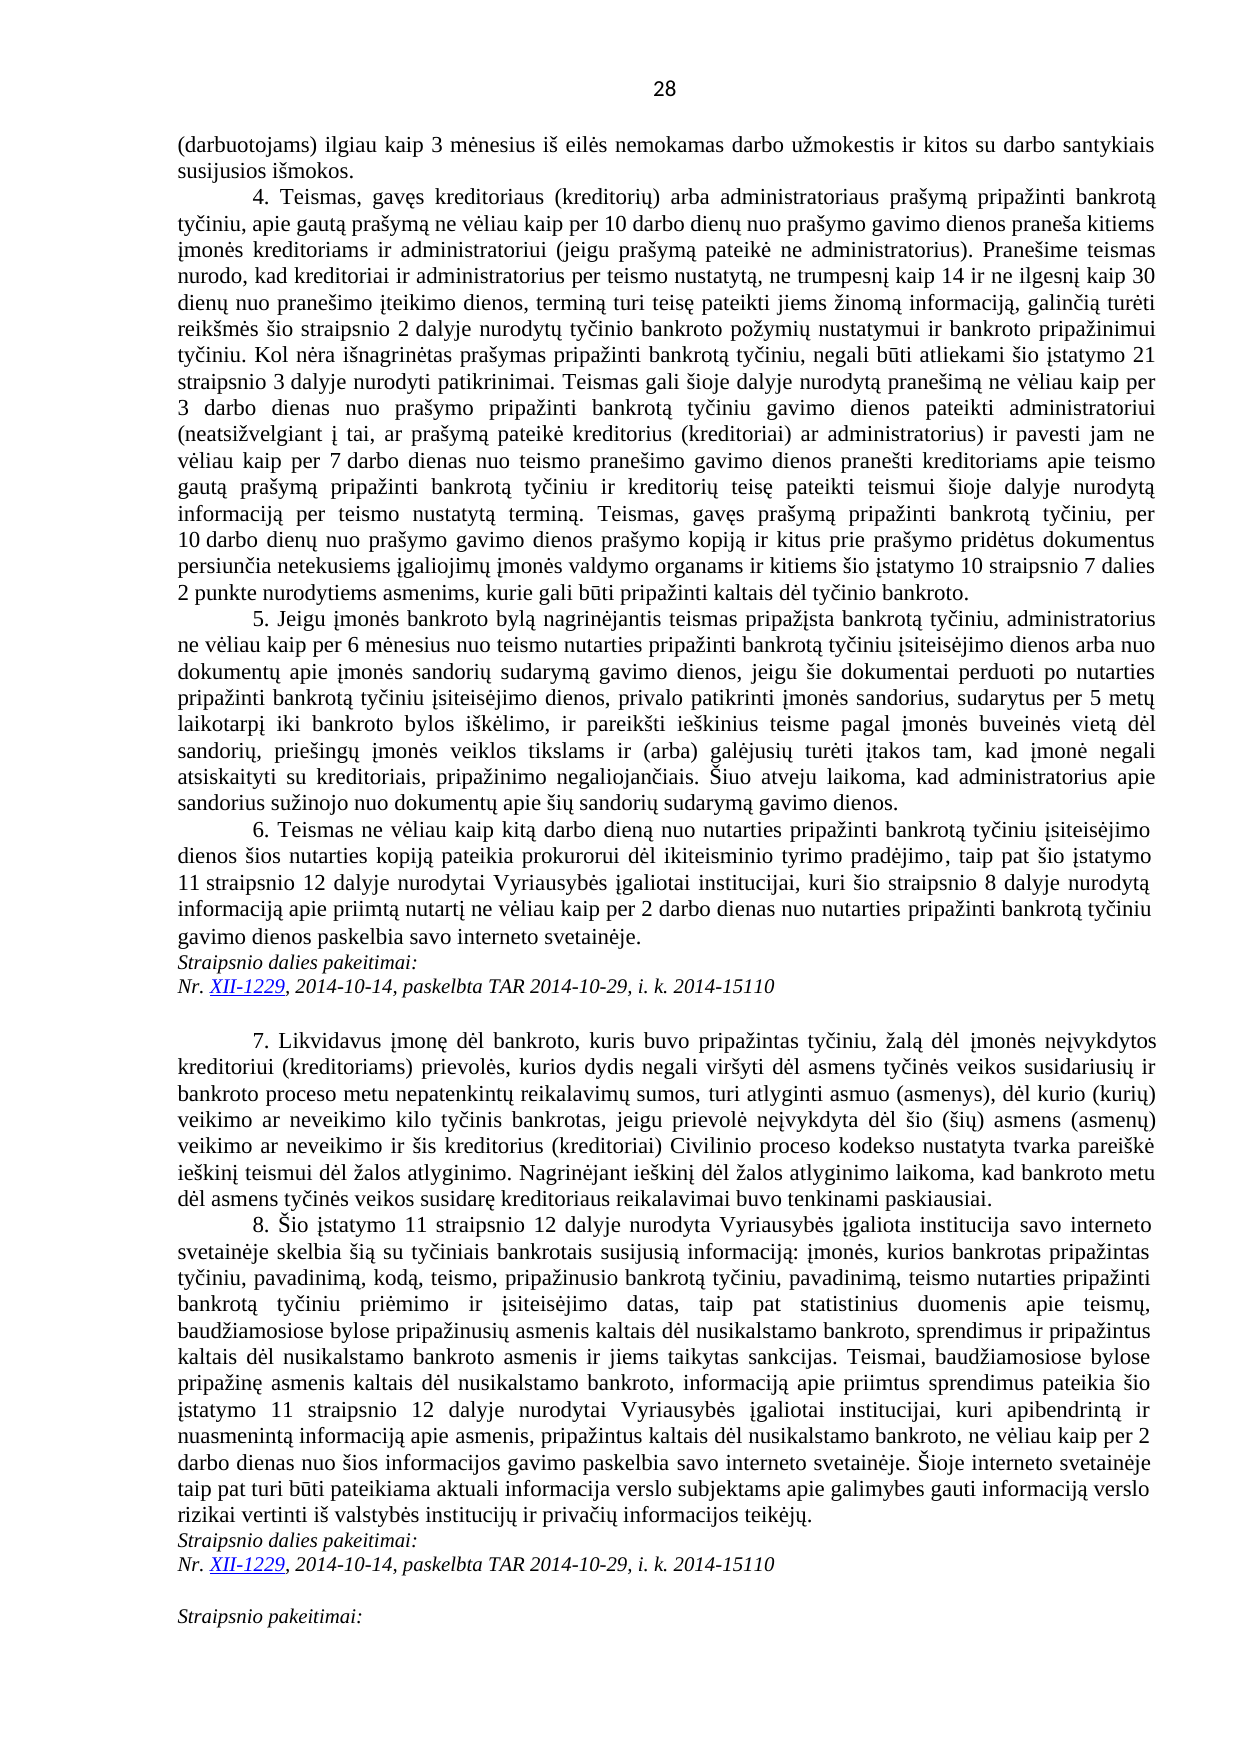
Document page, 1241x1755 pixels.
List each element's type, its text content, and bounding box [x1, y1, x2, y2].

text Nr. XII-1229, 2014-10-14, paskelbta TAR 2014-10-29, i. k. 2014-15110 [177, 1552, 1152, 1576]
text 6. Teismas ne vėliau kaip kitą darbo dieną nuo nutarties pripažinti bankrotą tyčiniu įsiteisėjimo dienos šios nutarties kopiją pateikia prokurorui dėl ikiteisminio tyrimo pradėjimo, taip pat šio įstatymo 11 straipsnio 12 dalyje nurodytai Vyriausybės įgaliotai institucijai, kuri šio straipsnio 8 dalyje nurodytą informaciją apie priimtą nutartį ne vėliau kaip per 2 darbo dienas nuo nutarties pripažinti bankrotą tyčiniu gavimo dienos paskelbia savo interneto svetainėje. [177, 816, 1152, 950]
text Nr. XII-1229, 2014-10-14, paskelbta TAR 2014-10-29, i. k. 2014-15110 [177, 974, 1152, 998]
text 5. Jeigu įmonės bankroto bylą nagrinėjantis teismas pripažįsta bankrotą tyčiniu, administratorius ne vėliau kaip per 6 mėnesius nuo teismo nutarties pripažinti bankrotą tyčiniu įsiteisėjimo dienos arba nuo dokumentų apie įmonės sandorių sudarymą gavimo dienos, jeigu šie dokumentai perduoti po nutarties pripažinti bankrotą tyčiniu įsiteisėjimo dienos, privalo patikrinti įmonės sandorius, sudarytus per 5 metų laikotarpį iki bankroto bylos iškėlimo, ir pareikšti ieškinius teisme pagal įmonės buveinės vietą dėl sandorių, priešingų įmonės veiklos tikslams ir (arba) galėjusių turėti įtakos tam, kad įmonė negali atsiskaityti su kreditoriais, pripažinimo negaliojančiais. Šiuo atveju laikoma, kad administratorius apie sandorius sužinojo nuo dokumentų apie šių sandorių sudarymą gavimo dienos. [177, 605, 1157, 816]
text 7. Likvidavus įmonę dėl bankroto, kuris buvo pripažintas tyčiniu, žalą dėl įmonės neįvykdytos kreditoriui (kreditoriams) prievolės, kurios dydis negali viršyti dėl asmens tyčinės veikos susidariusių ir bankroto proceso metu nepatenkintų reikalavimų sumos, turi atlyginti asmuo (asmenys), dėl kurio (kurių) veikimo ar neveikimo kilo tyčinis bankrotas, jeigu prievolė neįvykdyta dėl šio (šių) asmens (asmenų) veikimo ar neveikimo ir šis kreditorius (kreditoriai) Civilinio proceso kodekso nustatyta tvarka pareiškė ieškinį teismui dėl žalos atlyginimo. Nagrinėjant ieškinį dėl žalos atlyginimo laikoma, kad bankroto metu dėl asmens tyčinės veikos susidarę kreditoriaus reikalavimai buvo tenkinami paskiausiai. [177, 1027, 1157, 1211]
text 8. Šio įstatymo 11 straipsnio 12 dalyje nurodyta Vyriausybės įgaliota institucija savo interneto svetainėje skelbia šią su tyčiniais bankrotais susijusią informaciją: įmonės, kurios bankrotas pripažintas tyčiniu, pavadinimą, kodą, teismo, pripažinusio bankrotą tyčiniu, pavadinimą, teismo nutarties pripažinti bankrotą tyčiniu priėmimo ir įsiteisėjimo datas, taip pat statistinius duomenis apie teismų, baudžiamosiose bylose pripažinusių asmenis kaltais dėl nusikalstamo bankroto, sprendimus ir pripažintus kaltais dėl nusikalstamo bankroto asmenis ir jiems taikytas sankcijas. Teismai, baudžiamosiose bylose pripažinę asmenis kaltais dėl nusikalstamo bankroto, informaciją apie priimtus sprendimus pateikia šio įstatymo 11 straipsnio 12 dalyje nurodytai Vyriausybės įgaliotai institucijai, kuri apibendrintą ir nuasmenintą informaciją apie asmenis, pripažintus kaltais dėl nusikalstamo bankroto, ne vėliau kaip per 2 darbo dienas nuo šios informacijos gavimo paskelbia savo interneto svetainėje. Šioje interneto svetainėje taip pat turi būti pateikiama aktuali informacija verslo subjektams apie galimybes gauti informaciją verslo rizikai vertinti iš valstybės institucijų ir privačių informacijos teikėjų. [177, 1211, 1152, 1528]
text 4. Teismas, gavęs kreditoriaus (kreditorių) arba administratoriaus prašymą pripažinti bankrotą tyčiniu, apie gautą prašymą ne vėliau kaip per 10 darbo dienų nuo prašymo gavimo dienos praneša kitiems įmonės kreditoriams ir administratoriui (jeigu prašymą pateikė ne administratorius). Pranešime teismas nurodo, kad kreditoriai ir administratorius per teismo nustatytą, ne trumpesnį kaip 14 ir ne ilgesnį kaip 30 dienų nuo pranešimo įteikimo dienos, terminą turi teisę pateikti jiems žinomą informaciją, galinčią turėti reikšmės šio straipsnio 2 dalyje nurodytų tyčinio bankroto požymių nustatymui ir bankroto pripažinimui tyčiniu. Kol nėra išnagrinėtas prašymas pripažinti bankrotą tyčiniu, negali būti atliekami šio įstatymo 21 straipsnio 3 dalyje nurodyti patikrinimai. Teismas gali šioje dalyje nurodytą pranešimą ne vėliau kaip per 3 darbo dienas nuo prašymo pripažinti bankrotą tyčiniu gavimo dienos pateikti administratoriui (neatsižvelgiant į tai, ar prašymą pateikė kreditorius (kreditoriai) ar administratorius) ir pavesti jam ne vėliau kaip per 7 darbo dienas nuo teismo pranešimo gavimo dienos pranešti kreditoriams apie teismo gautą prašymą pripažinti bankrotą tyčiniu ir kreditorių teisę pateikti teismui šioje dalyje nurodytą informaciją per teismo nustatytą terminą. Teismas, gavęs prašymą pripažinti bankrotą tyčiniu, per 10 darbo dienų nuo prašymo gavimo dienos prašymo kopiją ir kitus prie prašymo pridėtus dokumentus persiunčia netekusiems įgaliojimų įmonės valdymo organams ir kitiems šio įstatymo 10 straipsnio 7 dalies 2 punkte nurodytiems asmenims, kurie gali būti pripažinti kaltais dėl tyčinio bankroto. [177, 183, 1157, 605]
text Straipsnio dalies pakeitimai: [177, 1528, 1152, 1552]
text Straipsnio pakeitimai: [177, 1604, 1157, 1628]
text (darbuotojams) ilgiau kaip 3 mėnesius iš eilės nemokamas darbo užmokestis ir kitos su darbo santykiais susijusios išmokos. [177, 131, 1157, 183]
text Straipsnio dalies pakeitimai: [177, 950, 1152, 974]
